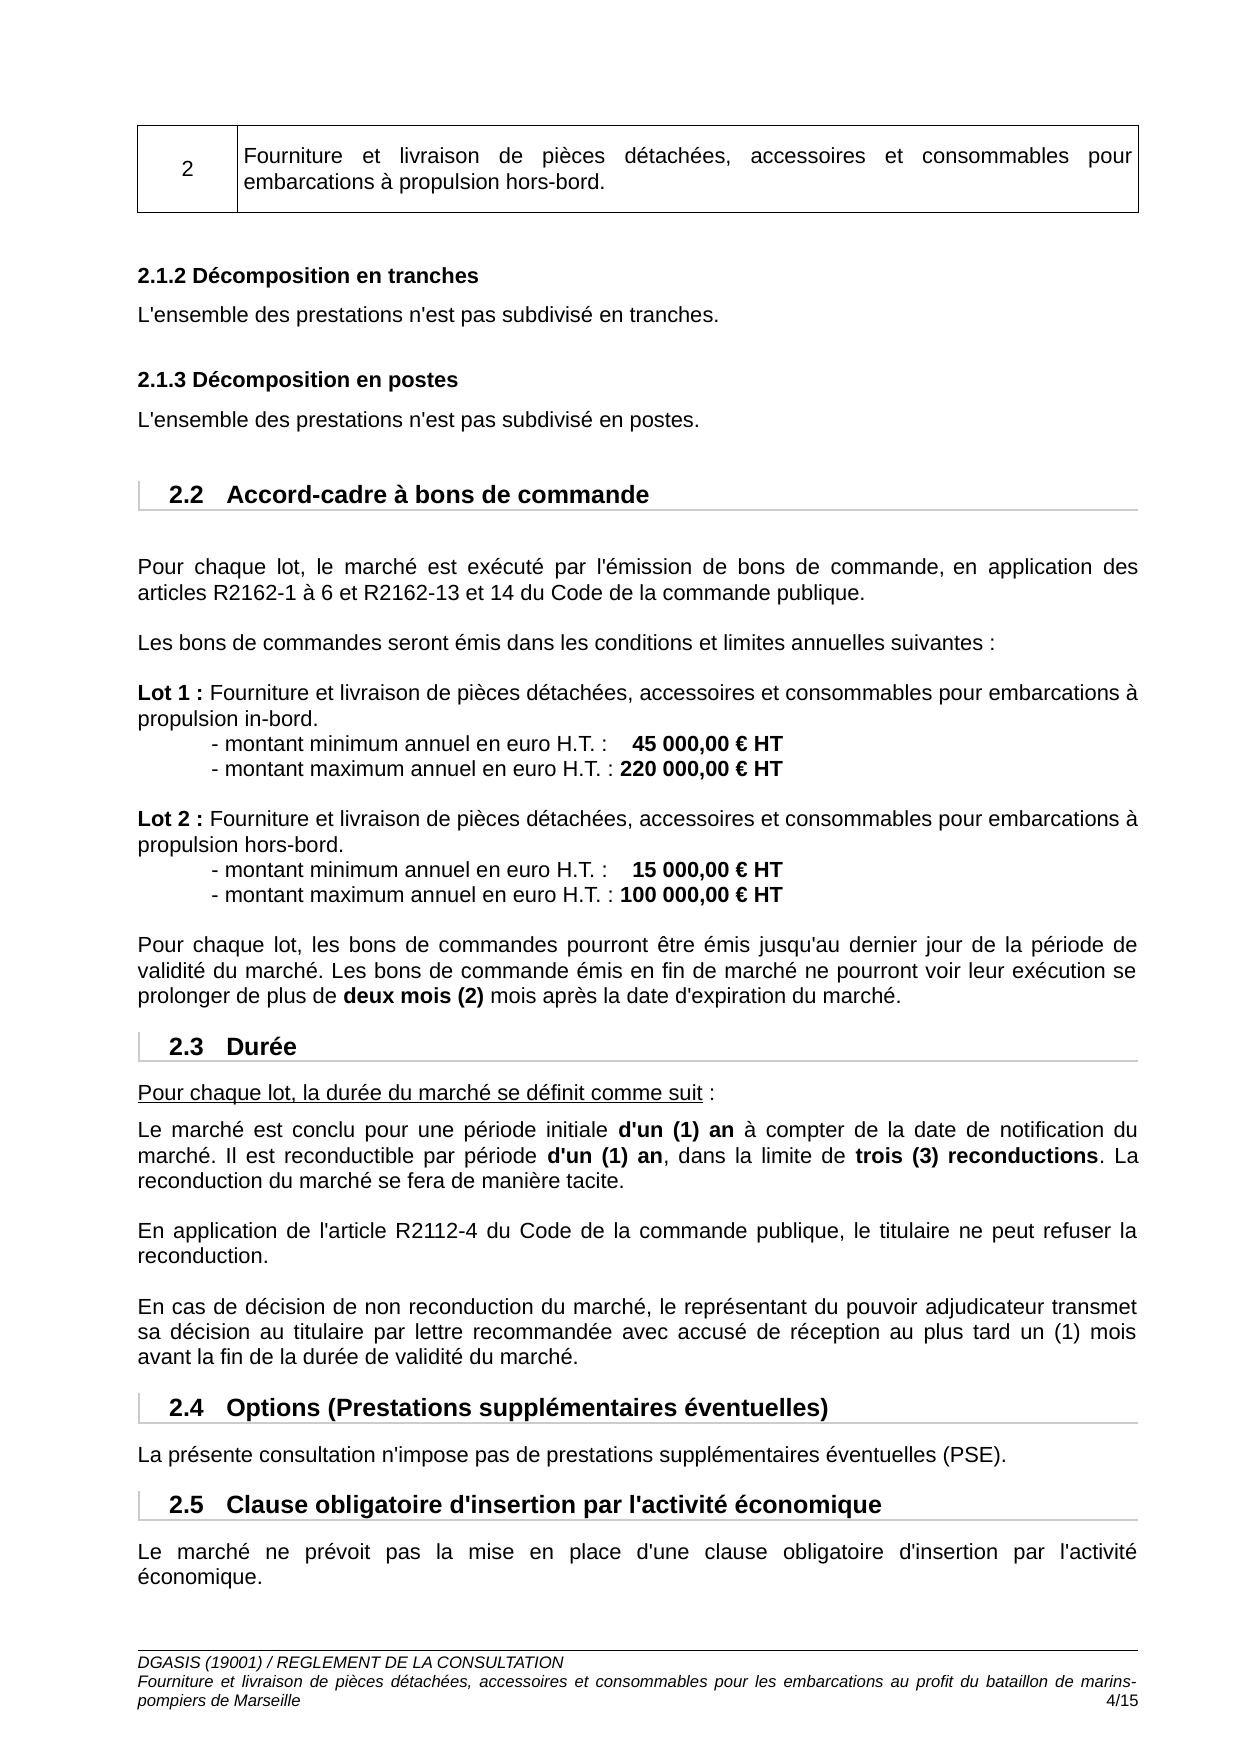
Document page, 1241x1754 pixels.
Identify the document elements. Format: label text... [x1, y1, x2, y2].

text Les bons de commandes seront émis dans les conditions et limites annuelles suivantes : [137, 630, 1138, 655]
text 2.1.3 Décomposition en postes [137, 367, 1138, 392]
text - montant minimum annuel en euro H.T. : 45 000,00 € HT [137, 731, 1138, 756]
text Pour chaque lot, les bons de commandes pourront être émis jusqu'au dernier jour de la période de validité du marché. Les bons de commande émis en fin de marché ne pourront voir leur exécution se prolonger de plus de deux mois (2) mois après la date d'expiration du marché. [137, 932, 1138, 1008]
text - montant minimum annuel en euro H.T. : 15 000,00 € HT [137, 857, 1138, 882]
text En cas de décision de non reconduction du marché, le représentant du pouvoir adjudicateur transmet sa décision au titulaire par lettre recommandée avec accusé de réception au plus tard un (1) mois avant la fin de la durée de validité du marché. [137, 1294, 1138, 1369]
text L'ensemble des prestations n'est pas subdivisé en tranches. [137, 302, 1138, 327]
table_cell Fourniture et livraison de pièces détachées, accessoires et consommables pour embarcations à propulsion hors-bord. [238, 126, 1138, 212]
subtitle Clause obligatoire d'insertion par l'activité économique [140, 1491, 1138, 1519]
subtitle Options (Prestations supplémentaires éventuelles) [140, 1393, 1138, 1422]
text Pour chaque lot, le marché est exécuté par l'émission de bons de commande, en application des articles R2162-1 à 6 et R2162-13 et 14 du Code de la commande publique. [137, 554, 1138, 605]
text Lot 2 : Fourniture et livraison de pièces détachées, accessoires et consommables pour embarcations à propulsion hors-bord. [137, 806, 1138, 857]
text La présente consultation n'impose pas de prestations supplémentaires éventuelles (PSE). [137, 1442, 1138, 1467]
text En application de l'article R2112-4 du Code de la commande publique, le titulaire ne peut refuser la reconduction. [137, 1218, 1138, 1269]
table_cell 2 [138, 126, 237, 212]
text Pour chaque lot, la durée du marché se définit comme suit : [137, 1080, 1138, 1105]
subtitle Accord-cadre à bons de commande [140, 481, 1138, 509]
text L'ensemble des prestations n'est pas subdivisé en postes. [137, 406, 1138, 432]
text 2.1.2 Décomposition en tranches [137, 262, 1138, 288]
text Lot 1 : Fourniture et livraison de pièces détachées, accessoires et consommables pour embarcations à propulsion in-bord. [137, 680, 1138, 731]
subtitle Durée [140, 1032, 1138, 1060]
text - montant maximum annuel en euro H.T. : 220 000,00 € HT [137, 756, 1138, 781]
text - montant maximum annuel en euro H.T. : 100 000,00 € HT [137, 882, 1138, 907]
text Le marché est conclu pour une période initiale d'un (1) an à compter de la date de notification du marché. Il est reconductible par période d'un (1) an, dans la limite de trois (3) reconductions. La reconduction du marché se fera de manière tacite. [137, 1117, 1138, 1193]
text Le marché ne prévoit pas la mise en place d'une clause obligatoire d'insertion par l'activité économique. [137, 1539, 1138, 1589]
